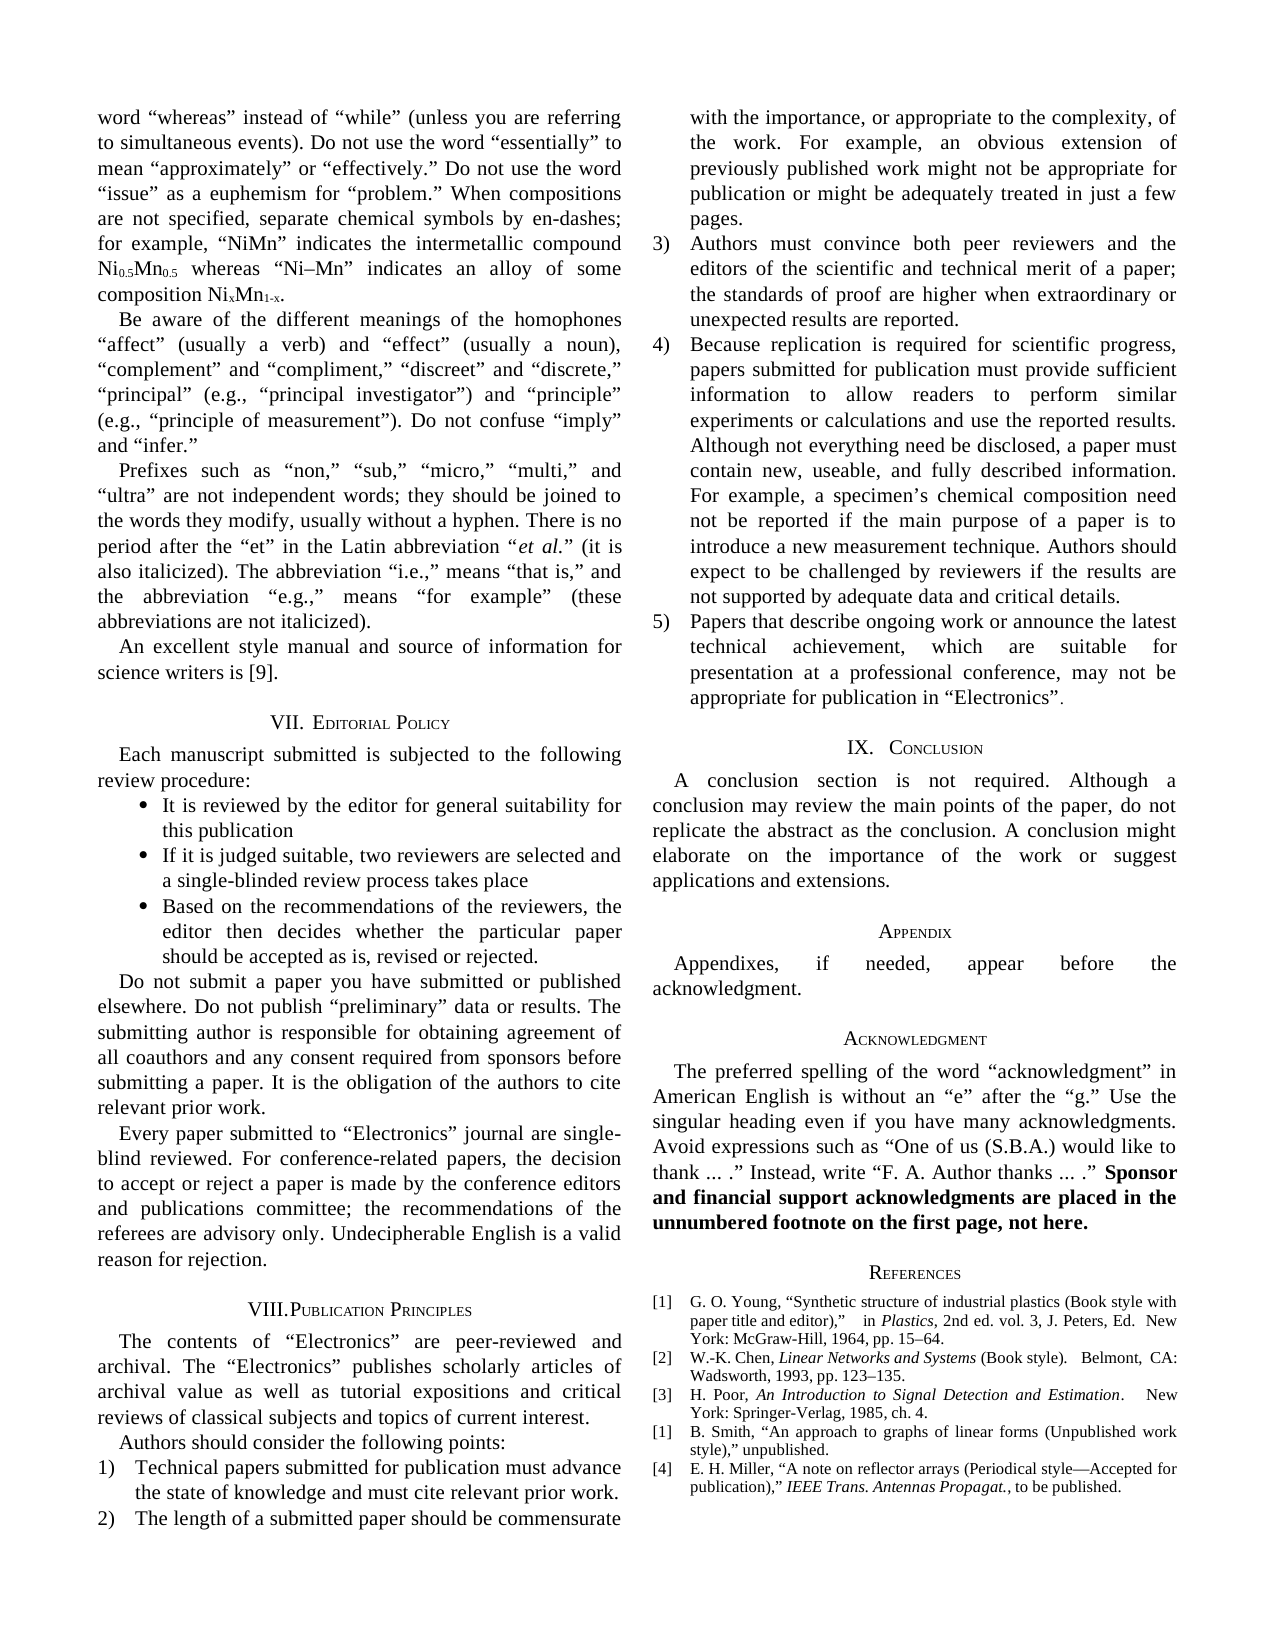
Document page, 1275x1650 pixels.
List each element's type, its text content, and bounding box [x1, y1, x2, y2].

list If it is judged suitable, two reviewers are selected and a single-blinded review process takes place [139, 843, 622, 892]
text Prefixes such as “non,” “sub,” “micro,” “multi,” and “ultra” are not independent words; they should be joined to the words they modify, usually without a hyphen. There is no period after the “et” in the Latin abbreviation “et al.” (it is also italicized). The abbreviation “i.e.,” means “that is,” and the abbreviation “e.g.,” means “for example” (these abbreviations are not italicized). [97, 458, 622, 633]
list Because replication is required for scientific progress, papers submitted for publication must provide sufficient information to allow readers to perform similar experiments or calculations and use the reported results. Although not everything need be disclosed, a paper must contain new, useable, and fully described information. For example, a specimen’s chemical composition need not be reported if the main purpose of a paper is to introduce a new measurement technique. Authors should expect to be challenged by reviewers if the results are not supported by adequate data and critical details. [652, 332, 1177, 608]
subtitle Conclusion [652, 735, 1177, 759]
text References [652, 1260, 1177, 1284]
text Appendixes, if needed, appear before the acknowledgment. [652, 951, 1177, 1000]
text Each manuscript submitted is subjected to the following review procedure: [97, 742, 622, 791]
list Papers that describe ongoing work or announce the latest technical achievement, which are suitable for presentation at a professional conference, may not be appropriate for publication in “Electronics”. [652, 609, 1177, 709]
subtitle Publication Principles [97, 1297, 622, 1321]
text Acknowledgment [652, 1026, 1177, 1050]
text The preferred spelling of the word “acknowledgment” in American English is without an “e” after the “g.” Use the singular heading even if you have many acknowledgments. Avoid expressions such as “One of us (S.B.A.) would like to thank ... .” Instead, write “F. A. Author thanks ... .” Sponsor and financial support acknowledgments are placed in the unnumbered footnote on the first page, not here. [652, 1059, 1177, 1234]
list B. Smith, “An approach to graphs of linear forms (Unpublished work style),” unpublished. [652, 1422, 1177, 1459]
list It is reviewed by the editor for general suitability for this publication [139, 793, 622, 842]
text The contents of “Electronics” are peer-reviewed and archival. The “Electronics” publishes scholarly articles of archival value as well as tutorial expositions and critical reviews of classical subjects and topics of current interest. [97, 1329, 622, 1429]
list W.-K. Chen, Linear Networks and Systems (Book style). Belmont, CA: Wadsworth, 1993, pp. 123–135. [652, 1348, 1177, 1385]
subtitle Editorial Policy [97, 710, 622, 734]
text Every paper submitted to “Electronics” journal are single-blind reviewed. For conference-related papers, the decision to accept or reject a paper is made by the conference editors and publications committee; the recommendations of the referees are advisory only. Undecipherable English is a valid reason for rejection. [97, 1120, 622, 1270]
text Authors should consider the following points: [97, 1430, 622, 1454]
text word “whereas” instead of “while” (unless you are referring to simultaneous events). Do not use the word “essentially” to mean “approximately” or “effectively.” Do not use the word “issue” as a euphemism for “problem.” When compositions are not specified, separate chemical symbols by en-dashes; for example, “NiMn” indicates the intermetallic compound Ni0.5Mn0.5 whereas “Ni–Mn” indicates an alloy of some composition NixMn1-x. [97, 105, 622, 306]
list G. O. Young, “Synthetic structure of industrial plastics (Book style with paper title and editor),” in Plastics, 2nd ed. vol. 3, J. Peters, Ed. New York: McGraw-Hill, 1964, pp. 15–64. [652, 1292, 1177, 1348]
text Appendix [652, 918, 1177, 942]
text An excellent style manual and source of information for science writers is [9]. [97, 634, 622, 684]
list Authors must convince both peer reviewers and the editors of the scientific and technical merit of a paper; the standards of proof are higher when extraordinary or unexpected results are reported. [652, 231, 1177, 331]
list H. Poor, An Introduction to Signal Detection and Estimation. New York: Springer-Verlag, 1985, ch. 4. [652, 1385, 1177, 1422]
list E. H. Miller, “A note on reflector arrays (Periodical style—Accepted for publication),” IEEE Trans. Antennas Propagat., to be published. [652, 1459, 1177, 1496]
text A conclusion section is not required. Although a conclusion may review the main points of the paper, do not replicate the abstract as the conclusion. A conclusion might elaborate on the importance of the work or suggest applications and extensions. [652, 767, 1177, 892]
text Do not submit a paper you have submitted or published elsewhere. Do not publish “preliminary” data or results. The submitting author is responsible for obtaining agreement of all coauthors and any consent required from sponsors before submitting a paper. It is the obligation of the authors to cite relevant prior work. [97, 969, 622, 1119]
list with the importance, or appropriate to the complexity, of the work. For example, an obvious extension of previously published work might not be appropriate for publication or might be adequately treated in just a few pages. [652, 105, 1177, 230]
list The length of a submitted paper should be commensurate [97, 1505, 622, 1529]
text Be aware of the different meanings of the homophones “affect” (usually a verb) and “effect” (usually a noun), “complement” and “compliment,” “discreet” and “discrete,” “principal” (e.g., “principal investigator”) and “principle” (e.g., “principle of measurement”). Do not confuse “imply” and “infer.” [97, 307, 622, 457]
list Technical papers submitted for publication must advance the state of knowledge and must cite relevant prior work. [97, 1455, 622, 1504]
list Based on the recommendations of the reviewers, the editor then decides whether the particular paper should be accepted as is, revised or rejected. [139, 893, 622, 968]
